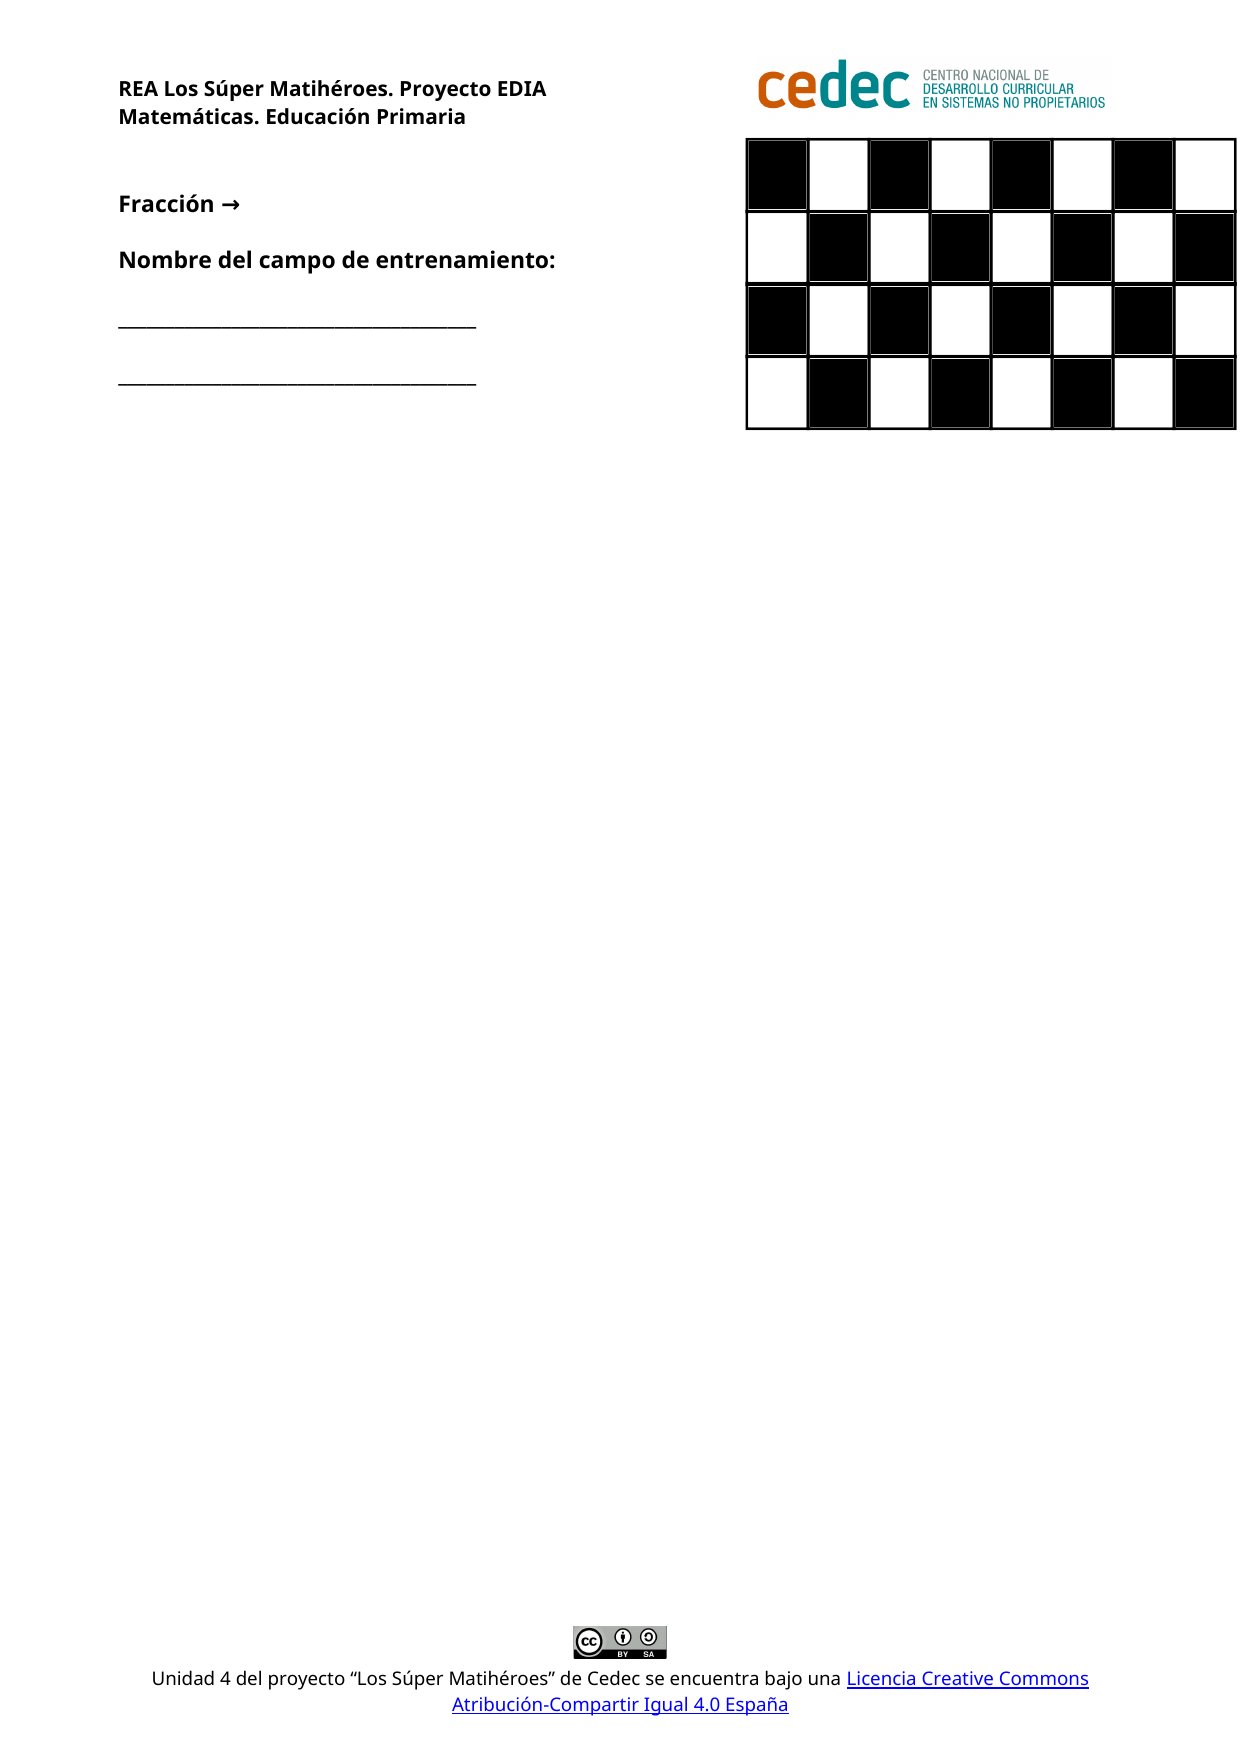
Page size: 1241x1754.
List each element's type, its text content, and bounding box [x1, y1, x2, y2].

text Nombre del campo de entrenamiento: [118, 244, 1122, 276]
text ______________________________________ [118, 301, 1122, 332]
picture [741, 132, 1240, 438]
text ______________________________________ [118, 358, 1122, 389]
picture [573, 1626, 667, 1659]
picture [756, 57, 1113, 117]
text Fracción → [118, 187, 1122, 219]
